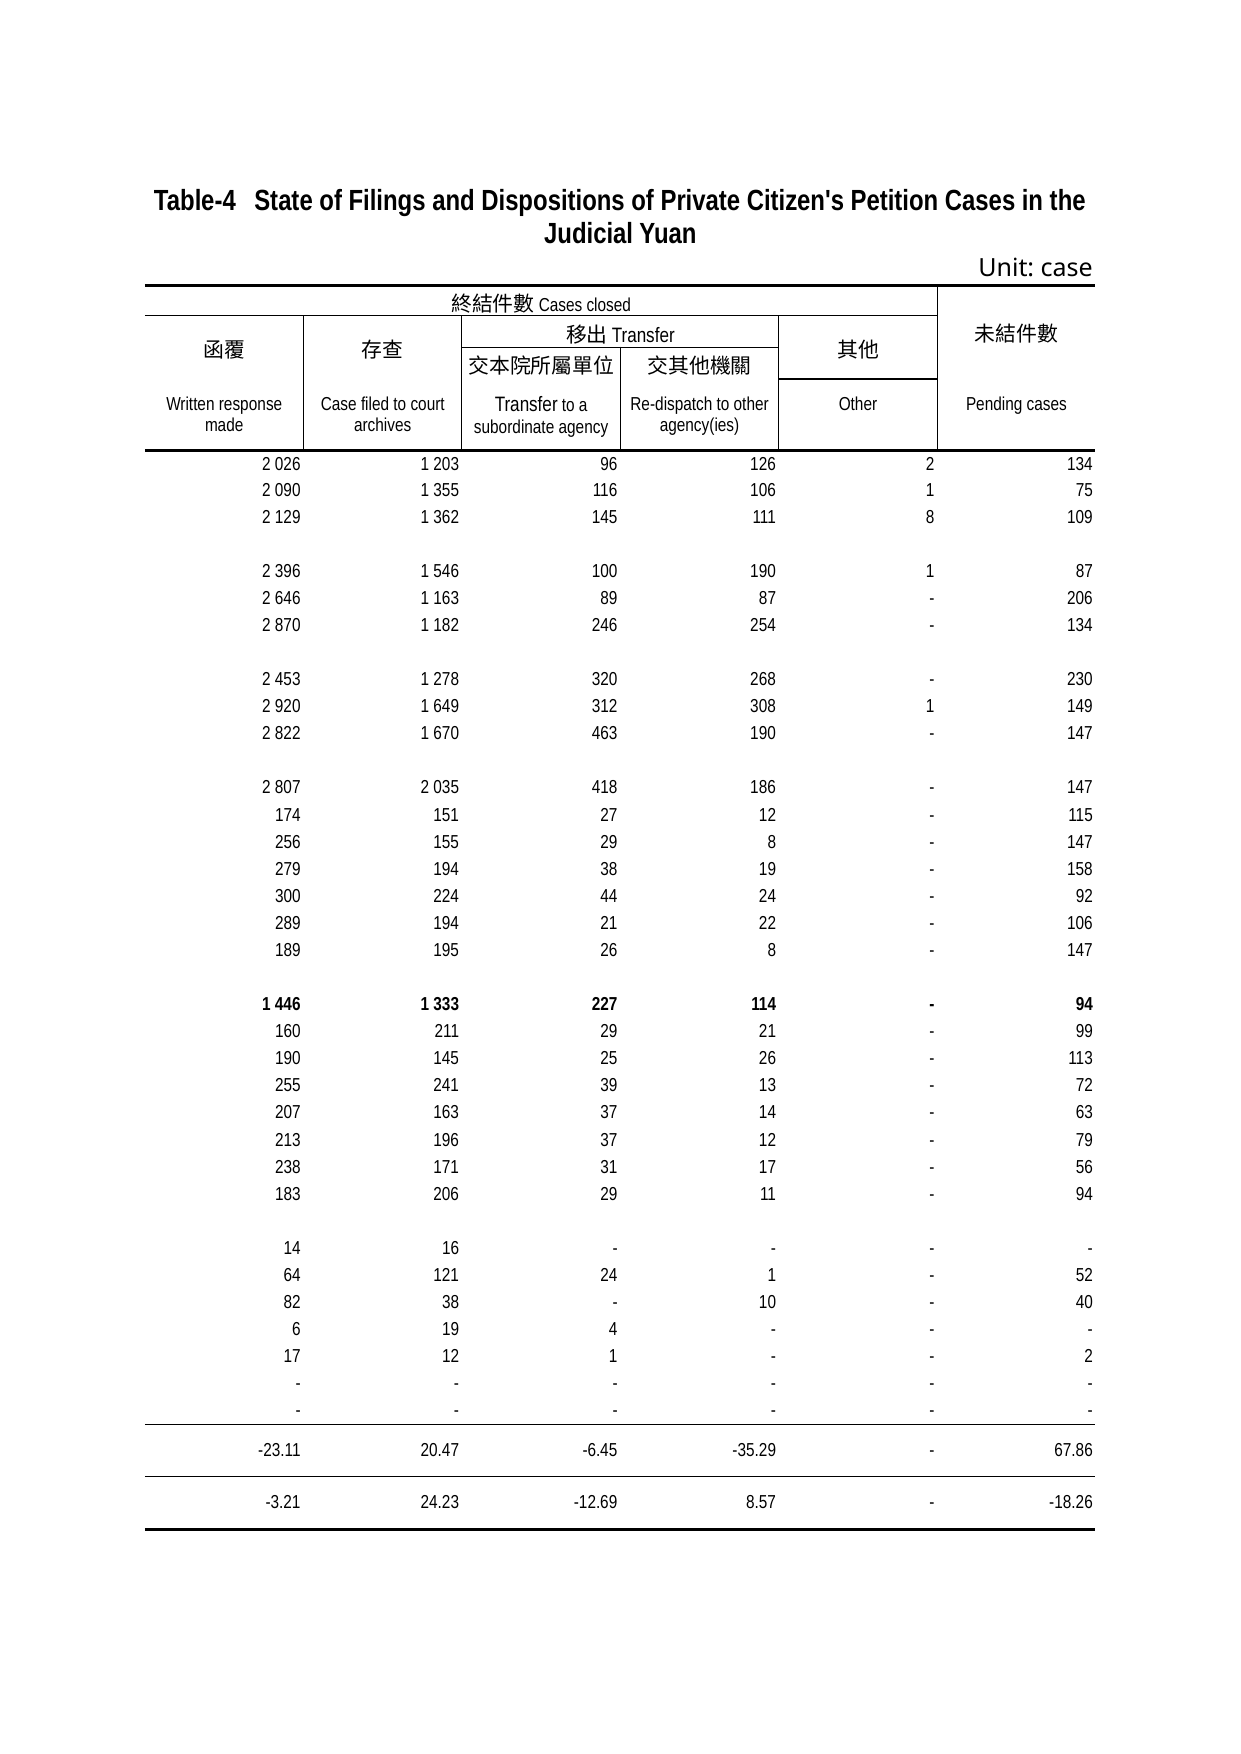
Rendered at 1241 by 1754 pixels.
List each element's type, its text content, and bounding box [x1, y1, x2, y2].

table_cell 64 [145, 1261, 303, 1288]
table_cell 190 [620, 557, 778, 584]
table_cell [462, 530, 620, 557]
table_cell - [779, 1397, 937, 1424]
table_cell 1 546 [303, 557, 462, 584]
table_cell 213 [145, 1126, 303, 1153]
table_cell - [779, 1370, 937, 1397]
table_cell Transfer to a subordinate agency [462, 378, 620, 449]
table_cell [779, 1207, 937, 1234]
table_cell 2 026 [145, 452, 303, 476]
table_cell - [779, 828, 937, 855]
table_cell [937, 530, 1095, 557]
table_cell 238 [145, 1153, 303, 1180]
table_cell - [779, 1315, 937, 1342]
table_cell 13 [620, 1072, 778, 1099]
table_cell 196 [303, 1126, 462, 1153]
table_cell 38 [462, 855, 620, 882]
table_cell - [303, 1370, 462, 1397]
table_cell 256 [145, 828, 303, 855]
table_cell [303, 747, 462, 774]
table_cell 存查 [304, 316, 461, 378]
table_cell [462, 963, 620, 990]
table_cell 158 [937, 855, 1095, 882]
table_cell - [779, 1153, 937, 1180]
table_cell 8 [620, 828, 778, 855]
table_cell -12.69 [462, 1477, 620, 1528]
table_cell 19 [620, 855, 778, 882]
table_cell [937, 963, 1095, 990]
table_cell [937, 747, 1095, 774]
table_cell [145, 1207, 303, 1234]
table_cell 194 [303, 909, 462, 936]
table_cell 2 [779, 452, 937, 476]
table_cell - [303, 1397, 462, 1424]
table_cell [779, 638, 937, 665]
table_cell 1 355 [303, 476, 462, 503]
table_cell [145, 638, 303, 665]
table_cell 92 [937, 882, 1095, 909]
table_cell - [620, 1397, 778, 1424]
table_cell 11 [620, 1180, 778, 1207]
table_cell 190 [620, 720, 778, 747]
table_cell 96 [462, 452, 620, 476]
table_cell - [620, 1370, 778, 1397]
table_cell 8.57 [620, 1477, 778, 1528]
table_cell 24.23 [303, 1477, 462, 1528]
table_cell 29 [462, 828, 620, 855]
table_cell 254 [620, 611, 778, 638]
table_cell 2 129 [145, 503, 303, 530]
table_cell 87 [620, 584, 778, 611]
table_cell [303, 963, 462, 990]
table_cell 63 [937, 1099, 1095, 1126]
table_cell 39 [462, 1072, 620, 1099]
table_cell 300 [145, 882, 303, 909]
table_cell 106 [937, 909, 1095, 936]
table_cell [779, 530, 937, 557]
table_cell - [779, 1072, 937, 1099]
table_cell - [779, 1099, 937, 1126]
table_cell [145, 747, 303, 774]
table_cell 1 [779, 693, 937, 719]
table_cell - [779, 1234, 937, 1261]
table_cell 147 [937, 774, 1095, 801]
table_cell 72 [937, 1072, 1095, 1099]
table_cell 116 [462, 476, 620, 503]
table_cell 14 [620, 1099, 778, 1126]
table_cell 224 [303, 882, 462, 909]
table_cell 312 [462, 693, 620, 719]
table_cell 145 [462, 503, 620, 530]
table_cell 1 [462, 1343, 620, 1369]
table_cell - [779, 1045, 937, 1072]
table_cell 241 [303, 1072, 462, 1099]
table_cell 75 [937, 476, 1095, 503]
table_cell 100 [462, 557, 620, 584]
table_cell 106 [620, 476, 778, 503]
table_cell 87 [937, 557, 1095, 584]
table_cell 1 203 [303, 452, 462, 476]
table_cell 6 [145, 1315, 303, 1342]
table_cell - [779, 990, 937, 1017]
table_cell 25 [462, 1045, 620, 1072]
table_cell Case filed to court archives [304, 378, 461, 449]
table_cell 2 646 [145, 584, 303, 611]
table_cell 79 [937, 1126, 1095, 1153]
table_cell 163 [303, 1099, 462, 1126]
table_cell 20.47 [303, 1425, 462, 1476]
table_cell - [779, 774, 937, 801]
table_cell 1 163 [303, 584, 462, 611]
table_cell 其他 [779, 316, 937, 378]
table_cell 16 [303, 1234, 462, 1261]
table_cell 109 [937, 503, 1095, 530]
table_cell 121 [303, 1261, 462, 1288]
table_cell - [779, 720, 937, 747]
table_cell 12 [303, 1343, 462, 1369]
table_cell 255 [145, 1072, 303, 1099]
table_cell 145 [303, 1045, 462, 1072]
table_cell 1 333 [303, 990, 462, 1017]
table_cell - [779, 801, 937, 828]
table_cell [937, 638, 1095, 665]
table_cell 24 [462, 1261, 620, 1288]
table_cell [303, 638, 462, 665]
table_cell - [779, 1343, 937, 1369]
table_cell [462, 638, 620, 665]
table_cell 190 [145, 1045, 303, 1072]
table_cell [937, 1207, 1095, 1234]
table_cell 94 [937, 990, 1095, 1017]
table_cell 1 362 [303, 503, 462, 530]
table_cell 99 [937, 1018, 1095, 1044]
table_cell 211 [303, 1018, 462, 1044]
table_cell 89 [462, 584, 620, 611]
table_cell 2 870 [145, 611, 303, 638]
table_cell 227 [462, 990, 620, 1017]
table_cell 37 [462, 1099, 620, 1126]
table_cell - [462, 1370, 620, 1397]
table_cell 2 822 [145, 720, 303, 747]
table_cell [779, 963, 937, 990]
table_cell - [779, 1288, 937, 1315]
table_cell 17 [145, 1343, 303, 1369]
table_cell 2 396 [145, 557, 303, 584]
table_cell 8 [620, 936, 778, 963]
table_cell 463 [462, 720, 620, 747]
table_cell - [779, 1126, 937, 1153]
table_cell - [937, 1370, 1095, 1397]
table_cell - [779, 1180, 937, 1207]
table_cell 27 [462, 801, 620, 828]
table_cell - [779, 936, 937, 963]
table_cell [620, 747, 778, 774]
table_cell - [620, 1343, 778, 1369]
table_cell 111 [620, 503, 778, 530]
table_cell 14 [145, 1234, 303, 1261]
table_cell 160 [145, 1018, 303, 1044]
table_cell [145, 963, 303, 990]
table_cell 155 [303, 828, 462, 855]
table_cell 82 [145, 1288, 303, 1315]
table_cell 10 [620, 1288, 778, 1315]
table_cell [620, 638, 778, 665]
table_cell [303, 530, 462, 557]
table_cell -23.11 [145, 1425, 303, 1476]
table_cell 8 [779, 503, 937, 530]
table_cell 22 [620, 909, 778, 936]
table_cell 交其他機關 [621, 348, 778, 378]
table_cell 1 [779, 476, 937, 503]
table_cell Re-dispatch to other agency(ies) [621, 378, 778, 449]
table_cell - [779, 1477, 937, 1528]
table_cell 56 [937, 1153, 1095, 1180]
table_cell 31 [462, 1153, 620, 1180]
table_cell - [779, 584, 937, 611]
table_cell 26 [620, 1045, 778, 1072]
table_cell 147 [937, 936, 1095, 963]
table_cell - [779, 665, 937, 692]
table_cell [620, 530, 778, 557]
table_cell 函覆 [145, 316, 303, 378]
table_cell -3.21 [145, 1477, 303, 1528]
table_cell - [462, 1234, 620, 1261]
table_cell 24 [620, 882, 778, 909]
table_cell 12 [620, 801, 778, 828]
table_cell 151 [303, 801, 462, 828]
table_cell - [462, 1397, 620, 1424]
table_cell - [937, 1397, 1095, 1424]
table_cell 134 [937, 452, 1095, 476]
table_cell 268 [620, 665, 778, 692]
text Table-4 State of Filings and Dispositions of Private Citizen's Petition Cases in the Judicial Yuan [148, 183, 1092, 250]
table_cell - [145, 1397, 303, 1424]
table_cell 1 [779, 557, 937, 584]
table_cell 207 [145, 1099, 303, 1126]
table_cell 29 [462, 1018, 620, 1044]
table_cell - [937, 1315, 1095, 1342]
table_cell - [779, 1425, 937, 1476]
table_cell 186 [620, 774, 778, 801]
table_cell - [620, 1234, 778, 1261]
table_cell Other [779, 380, 937, 449]
table_cell 134 [937, 611, 1095, 638]
table_cell - [620, 1315, 778, 1342]
table_cell -18.26 [937, 1477, 1095, 1528]
table_cell - [779, 611, 937, 638]
table_cell 26 [462, 936, 620, 963]
table_cell 2 [937, 1343, 1095, 1369]
table_cell 1 649 [303, 693, 462, 719]
table_cell -35.29 [620, 1425, 778, 1476]
table_cell 230 [937, 665, 1095, 692]
table_cell 38 [303, 1288, 462, 1315]
table_cell 40 [937, 1288, 1095, 1315]
table_cell 2 807 [145, 774, 303, 801]
table_cell [303, 1207, 462, 1234]
table_cell 147 [937, 720, 1095, 747]
table_cell 1 182 [303, 611, 462, 638]
table_cell [779, 747, 937, 774]
table_cell 189 [145, 936, 303, 963]
table_cell 21 [620, 1018, 778, 1044]
table_cell - [779, 882, 937, 909]
table_cell 126 [620, 452, 778, 476]
table_cell 1 [620, 1261, 778, 1288]
table_cell 2 453 [145, 665, 303, 692]
table_cell 94 [937, 1180, 1095, 1207]
table_cell 1 278 [303, 665, 462, 692]
table_cell 67.86 [937, 1425, 1095, 1476]
table_cell [620, 963, 778, 990]
table_cell 147 [937, 828, 1095, 855]
table_cell - [937, 1234, 1095, 1261]
table_header 未結件數 [938, 287, 1095, 378]
table_cell 12 [620, 1126, 778, 1153]
table_cell 44 [462, 882, 620, 909]
table_cell 195 [303, 936, 462, 963]
table_cell 171 [303, 1153, 462, 1180]
table_cell 174 [145, 801, 303, 828]
table_cell 19 [303, 1315, 462, 1342]
table_cell 1 446 [145, 990, 303, 1017]
table_cell 115 [937, 801, 1095, 828]
table_cell 37 [462, 1126, 620, 1153]
table_cell - [779, 909, 937, 936]
table_cell 320 [462, 665, 620, 692]
table_cell 移出Transfer [462, 316, 778, 347]
table_cell 246 [462, 611, 620, 638]
table_cell Written response made [145, 378, 303, 449]
table_cell Pending cases [938, 378, 1095, 449]
table_cell 52 [937, 1261, 1095, 1288]
table_cell 194 [303, 855, 462, 882]
table_cell - [145, 1370, 303, 1397]
table_cell 交本院所屬單位 [462, 348, 620, 378]
table_cell 29 [462, 1180, 620, 1207]
table_cell [620, 1207, 778, 1234]
table_cell 113 [937, 1045, 1095, 1072]
table_cell 289 [145, 909, 303, 936]
table_cell [145, 530, 303, 557]
table_cell 149 [937, 693, 1095, 719]
table_cell - [462, 1288, 620, 1315]
table_cell [462, 1207, 620, 1234]
table_cell 2 090 [145, 476, 303, 503]
table_cell [462, 747, 620, 774]
table_cell 114 [620, 990, 778, 1017]
table_cell 206 [303, 1180, 462, 1207]
table_cell - [779, 855, 937, 882]
table_cell -6.45 [462, 1425, 620, 1476]
table_cell 2 035 [303, 774, 462, 801]
table_cell 183 [145, 1180, 303, 1207]
table_cell 418 [462, 774, 620, 801]
table_cell 4 [462, 1315, 620, 1342]
table_cell 17 [620, 1153, 778, 1180]
table_cell 2 920 [145, 693, 303, 719]
table_cell 1 670 [303, 720, 462, 747]
table_cell 21 [462, 909, 620, 936]
table_header 終結件數Cases closed [145, 287, 937, 315]
table_cell 308 [620, 693, 778, 719]
table_cell 279 [145, 855, 303, 882]
text Unit: case [148, 250, 1092, 284]
table_cell - [779, 1261, 937, 1288]
table_cell - [779, 1018, 937, 1044]
table_cell 206 [937, 584, 1095, 611]
